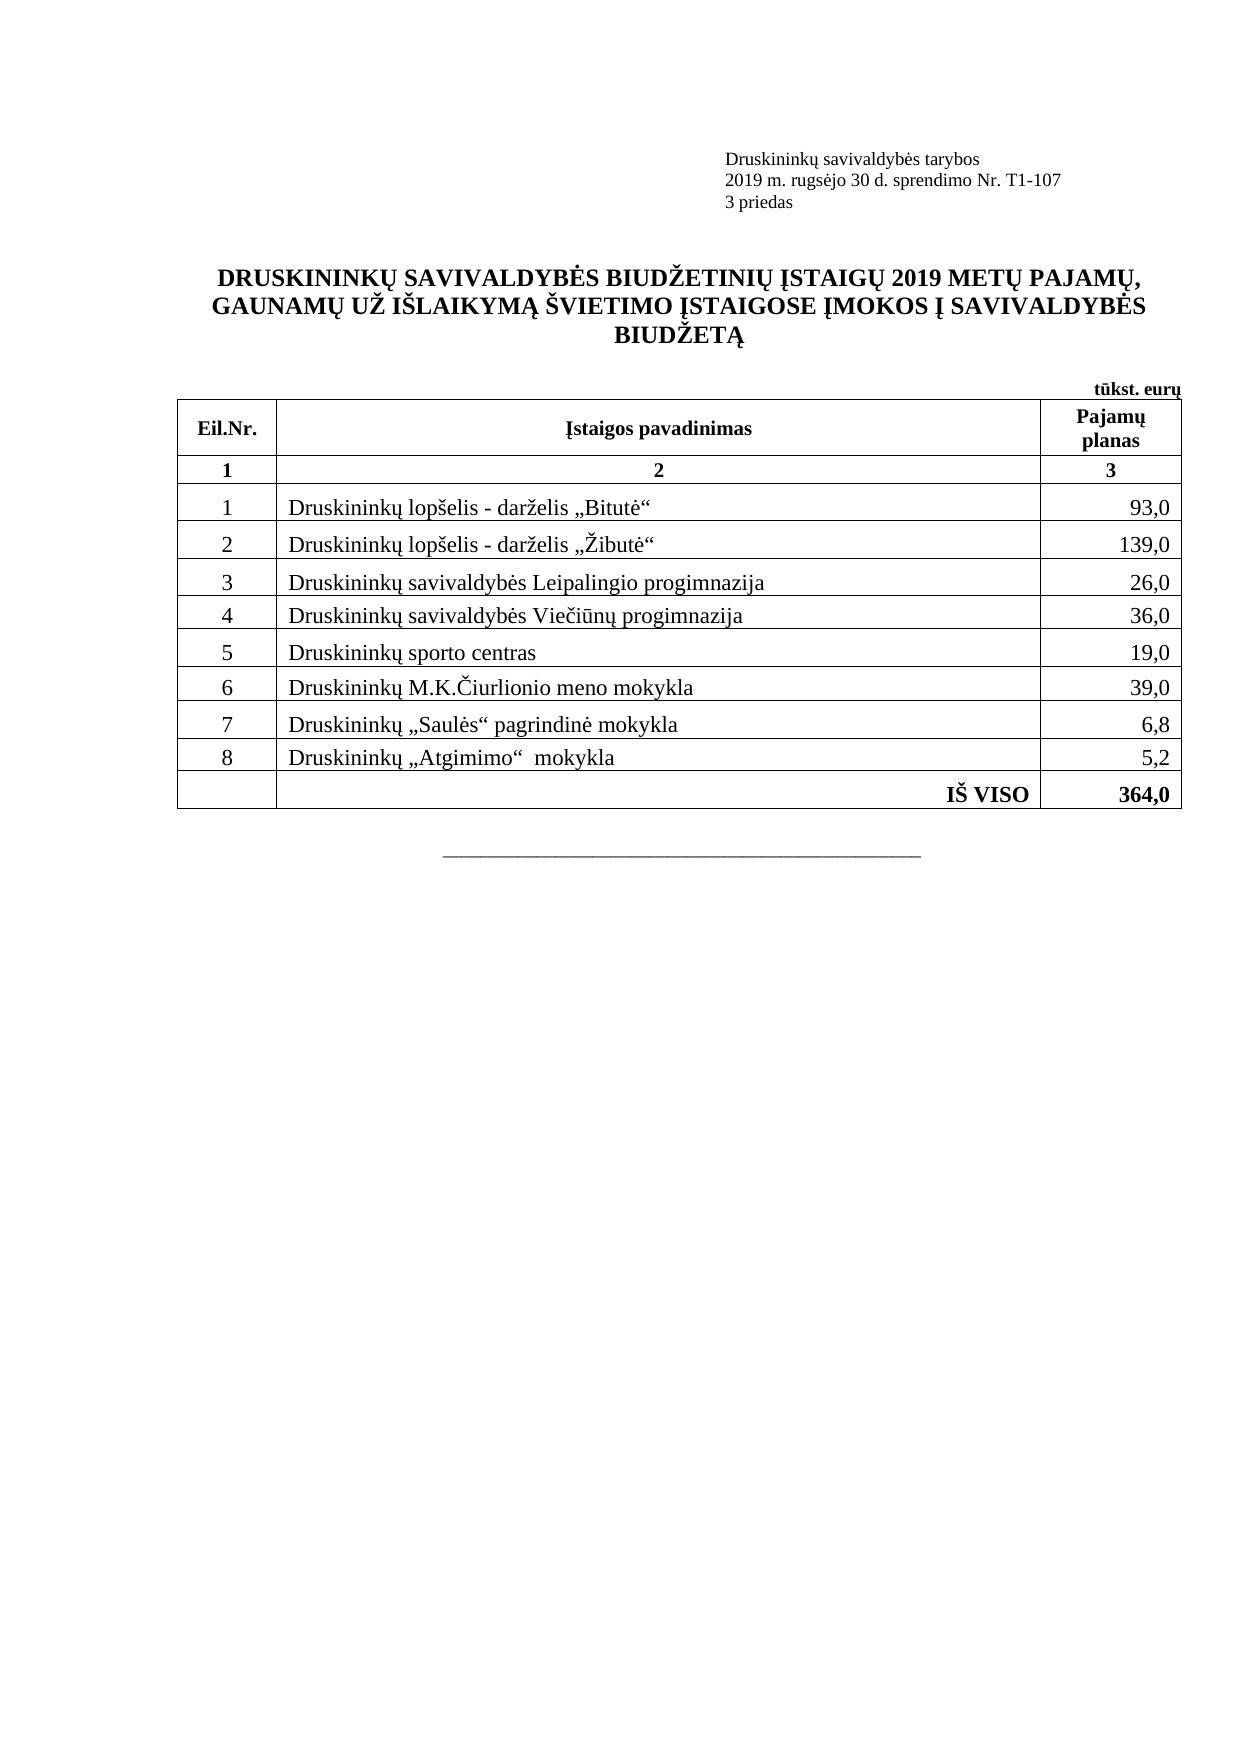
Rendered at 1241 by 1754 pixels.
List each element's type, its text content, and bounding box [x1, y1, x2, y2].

table_cell 26,0 [1041, 559, 1181, 595]
table_cell Druskininkų „Saulės“ pagrindinė mokykla [277, 701, 1040, 738]
table_header Eil.Nr. [178, 400, 276, 455]
table_cell [178, 771, 276, 808]
table_cell 2 [178, 521, 276, 558]
table_cell 6 [178, 667, 276, 700]
table_cell 93,0 [1041, 484, 1181, 520]
text DRUSKININKŲ SAVIVALDYBĖS BIUDŽETINIŲ ĮSTAIGŲ 2019 METŲ PAJAMŲ, GAUNAMŲ UŽ IŠLAIKYMĄ ŠVIETIMO ĮSTAIGOSE ĮMOKOS Į SAVIVALDYBĖS BIUDŽETĄ [177, 263, 1181, 349]
table_cell 2 [277, 456, 1040, 483]
table_cell Druskininkų sporto centras [277, 629, 1040, 666]
text Druskininkų savivaldybės tarybos [252, 148, 1181, 169]
table_cell 19,0 [1041, 629, 1181, 666]
table_cell Druskininkų savivaldybės Leipalingio progimnazija [277, 559, 1040, 595]
table_cell Druskininkų „Atgimimo“ mokykla [277, 739, 1040, 770]
table_cell 5 [178, 629, 276, 666]
text 2019 m. rugsėjo 30 d. sprendimo Nr. T1-107 [252, 169, 1181, 191]
table_cell Druskininkų M.K.Čiurlionio meno mokykla [277, 667, 1040, 700]
table_header Įstaigos pavadinimas [277, 400, 1040, 455]
table_cell 1 [178, 456, 276, 483]
text ___________________________________________________ [182, 838, 1181, 859]
table_cell 6,8 [1041, 701, 1181, 738]
table_cell Druskininkų lopšelis - darželis „Žibutė“ [277, 521, 1040, 558]
table_cell 364,0 [1041, 771, 1181, 808]
table_cell 4 [178, 596, 276, 628]
table_cell 36,0 [1041, 596, 1181, 628]
table_cell 1 [178, 484, 276, 520]
table_cell IŠ VISO [277, 771, 1040, 808]
table_cell 139,0 [1041, 521, 1181, 558]
text tūkst. eurų [177, 378, 1181, 399]
table_cell 8 [178, 739, 276, 770]
table_cell 39,0 [1041, 667, 1181, 700]
table_cell 5,2 [1041, 739, 1181, 770]
text 3 priedas [252, 191, 1181, 212]
table_cell 7 [178, 701, 276, 738]
table_cell Druskininkų savivaldybės Viečiūnų progimnazija [277, 596, 1040, 628]
table_cell Druskininkų lopšelis - darželis „Bitutė“ [277, 484, 1040, 520]
table_header Pajamų planas [1041, 400, 1181, 455]
table_cell 3 [1041, 456, 1181, 483]
table_cell 3 [178, 559, 276, 595]
